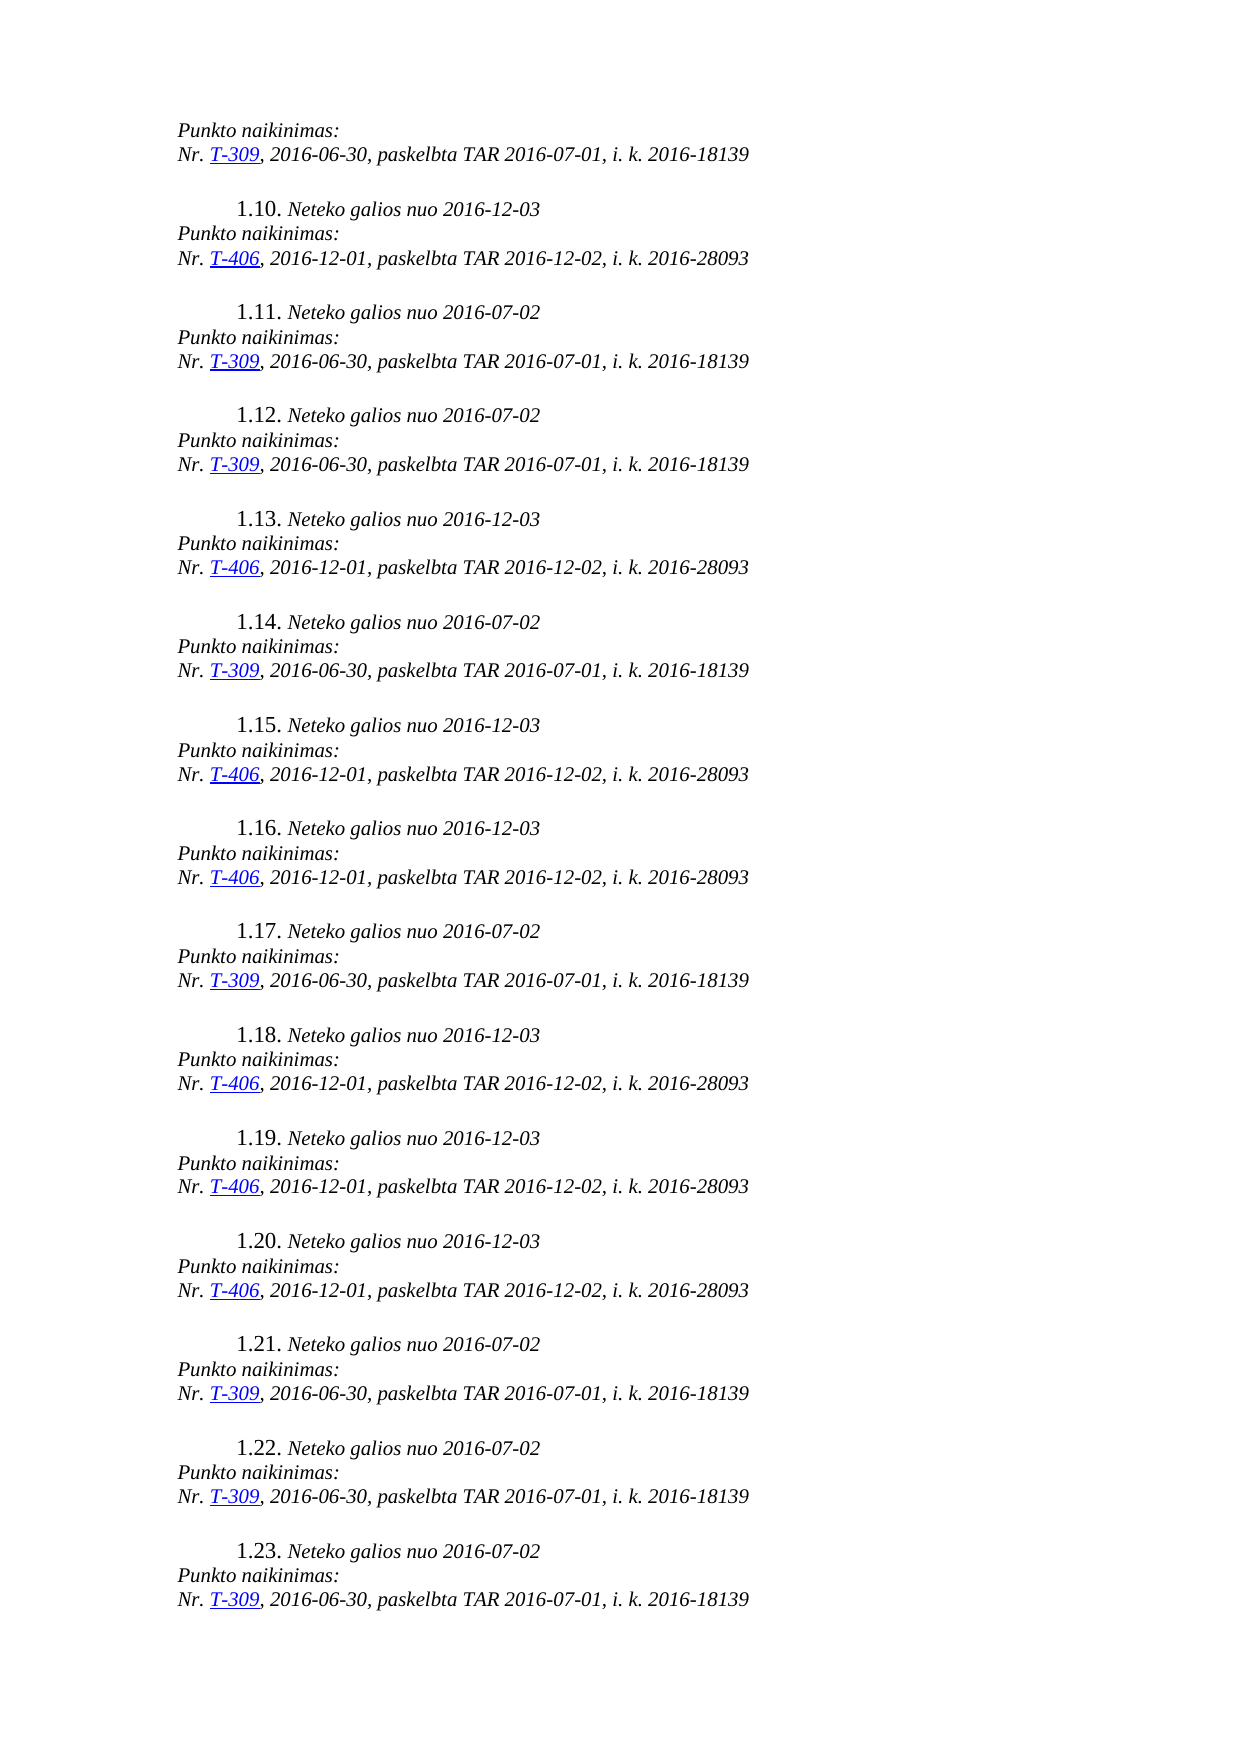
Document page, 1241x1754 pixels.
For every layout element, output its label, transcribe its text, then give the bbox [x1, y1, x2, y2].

text Nr. T-309, 2016-06-30, paskelbta TAR 2016-07-01, i. k. 2016-18139 [177, 968, 1181, 992]
text Nr. T-309, 2016-06-30, paskelbta TAR 2016-07-01, i. k. 2016-18139 [177, 1484, 1181, 1508]
text 1.16. Neteko galios nuo 2016-12-03 [177, 814, 1181, 841]
text Nr. T-309, 2016-06-30, paskelbta TAR 2016-07-01, i. k. 2016-18139 [177, 658, 1181, 682]
text Punkto naikinimas: [177, 1047, 1181, 1071]
text Nr. T-406, 2016-12-01, paskelbta TAR 2016-12-02, i. k. 2016-28093 [177, 865, 1181, 889]
text 1.20. Neteko galios nuo 2016-12-03 [177, 1227, 1181, 1254]
text Nr. T-406, 2016-12-01, paskelbta TAR 2016-12-02, i. k. 2016-28093 [177, 1071, 1181, 1095]
text 1.13. Neteko galios nuo 2016-12-03 [177, 505, 1181, 531]
text Punkto naikinimas: [177, 118, 1181, 142]
text Punkto naikinimas: [177, 737, 1181, 762]
text Nr. T-309, 2016-06-30, paskelbta TAR 2016-07-01, i. k. 2016-18139 [177, 1587, 1181, 1611]
text Nr. T-406, 2016-12-01, paskelbta TAR 2016-12-02, i. k. 2016-28093 [177, 1278, 1181, 1302]
text Punkto naikinimas: [177, 1460, 1181, 1484]
text Punkto naikinimas: [177, 221, 1181, 245]
text Nr. T-309, 2016-06-30, paskelbta TAR 2016-07-01, i. k. 2016-18139 [177, 1381, 1181, 1405]
text 1.10. Neteko galios nuo 2016-12-03 [177, 195, 1181, 221]
text Nr. T-406, 2016-12-01, paskelbta TAR 2016-12-02, i. k. 2016-28093 [177, 762, 1181, 786]
text 1.12. Neteko galios nuo 2016-07-02 [177, 401, 1181, 428]
text Punkto naikinimas: [177, 1150, 1181, 1174]
text Punkto naikinimas: [177, 324, 1181, 349]
text 1.21. Neteko galios nuo 2016-07-02 [177, 1331, 1181, 1357]
text 1.11. Neteko galios nuo 2016-07-02 [177, 298, 1181, 324]
text 1.18. Neteko galios nuo 2016-12-03 [177, 1021, 1181, 1047]
text Punkto naikinimas: [177, 1254, 1181, 1278]
text Punkto naikinimas: [177, 1357, 1181, 1381]
text Punkto naikinimas: [177, 634, 1181, 658]
text Punkto naikinimas: [177, 944, 1181, 968]
text 1.19. Neteko galios nuo 2016-12-03 [177, 1124, 1181, 1150]
text 1.14. Neteko galios nuo 2016-07-02 [177, 608, 1181, 634]
text 1.15. Neteko galios nuo 2016-12-03 [177, 711, 1181, 737]
text Nr. T-309, 2016-06-30, paskelbta TAR 2016-07-01, i. k. 2016-18139 [177, 349, 1181, 373]
text Nr. T-406, 2016-12-01, paskelbta TAR 2016-12-02, i. k. 2016-28093 [177, 1174, 1181, 1198]
text Punkto naikinimas: [177, 531, 1181, 555]
text 1.17. Neteko galios nuo 2016-07-02 [177, 918, 1181, 944]
text Punkto naikinimas: [177, 1563, 1181, 1587]
text Punkto naikinimas: [177, 841, 1181, 865]
text Nr. T-406, 2016-12-01, paskelbta TAR 2016-12-02, i. k. 2016-28093 [177, 555, 1181, 579]
text Nr. T-309, 2016-06-30, paskelbta TAR 2016-07-01, i. k. 2016-18139 [177, 452, 1181, 476]
text Nr. T-309, 2016-06-30, paskelbta TAR 2016-07-01, i. k. 2016-18139 [177, 142, 1181, 166]
text Nr. T-406, 2016-12-01, paskelbta TAR 2016-12-02, i. k. 2016-28093 [177, 245, 1181, 269]
text 1.22. Neteko galios nuo 2016-07-02 [177, 1434, 1181, 1460]
text Punkto naikinimas: [177, 428, 1181, 452]
text 1.23. Neteko galios nuo 2016-07-02 [177, 1537, 1181, 1563]
